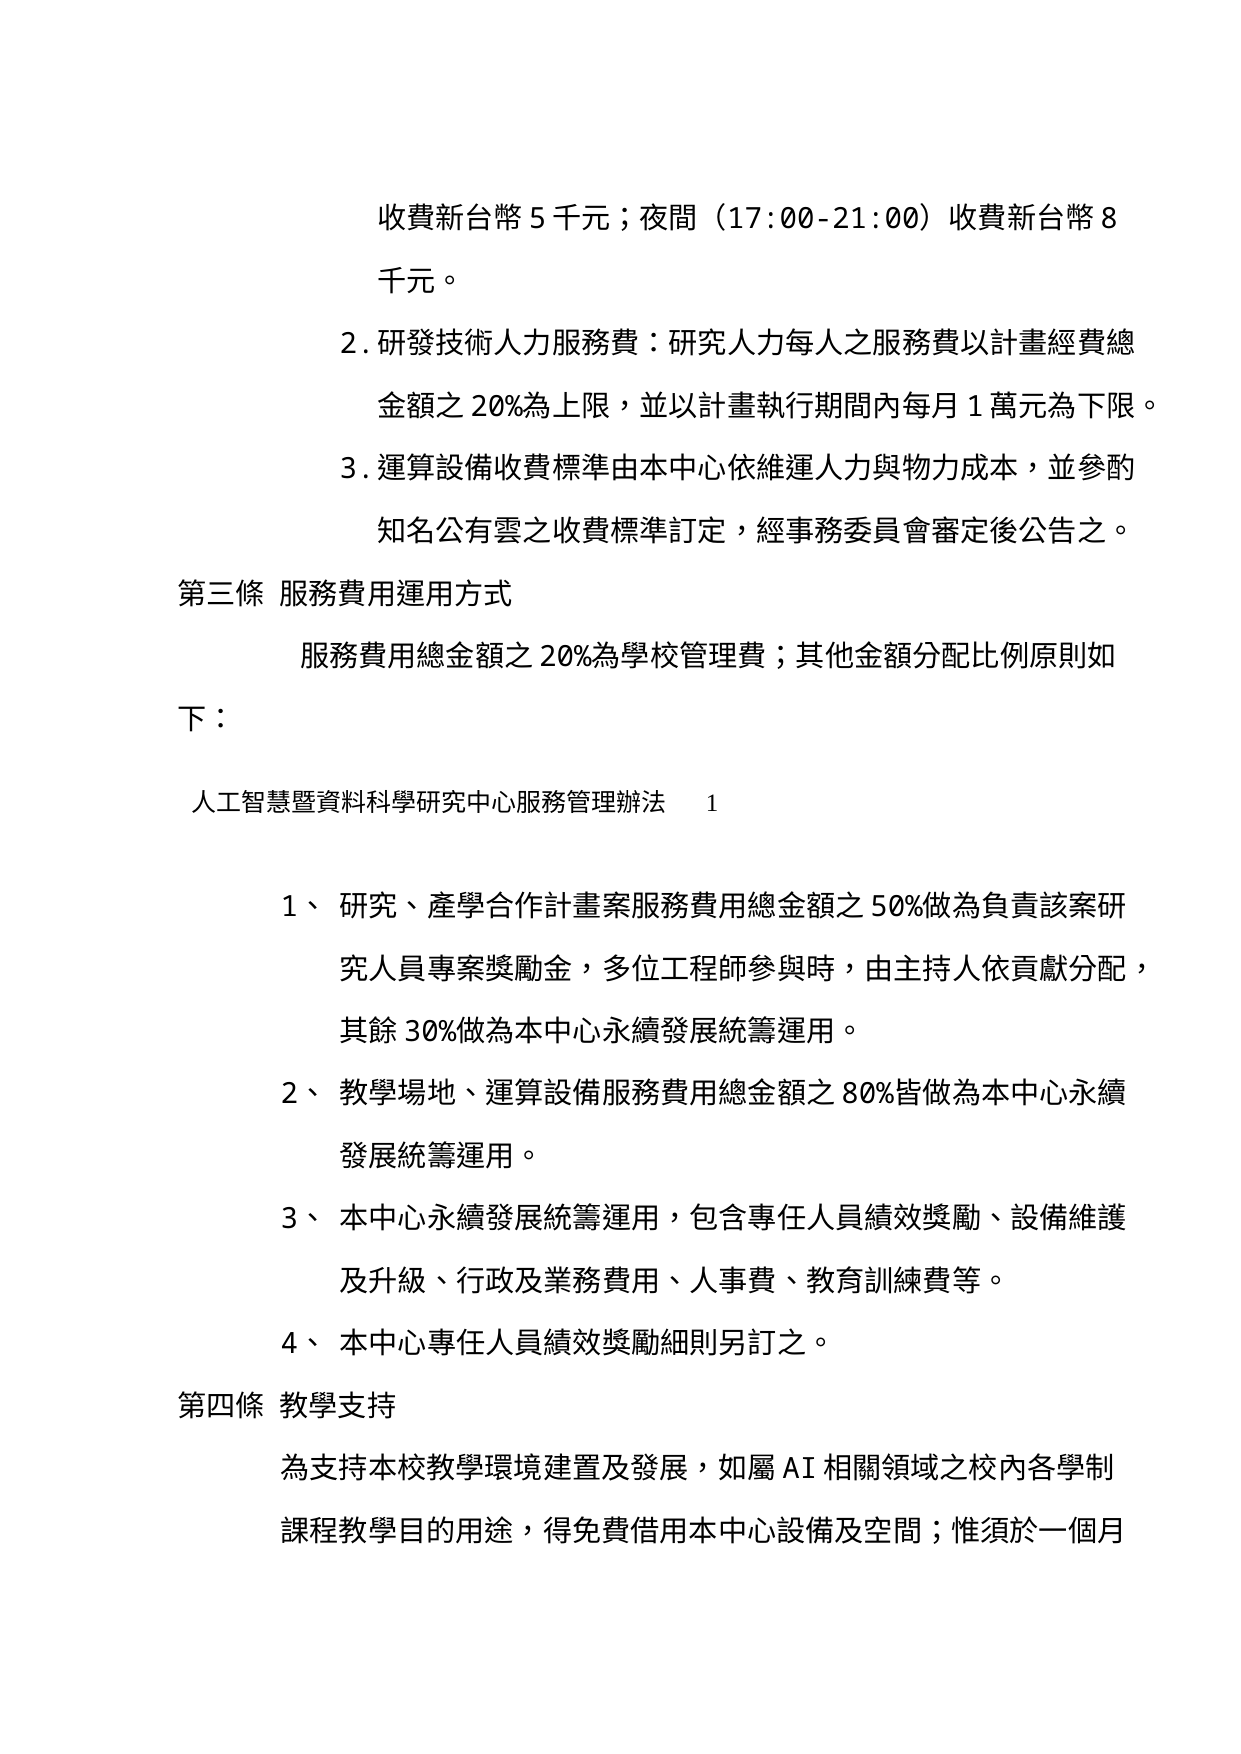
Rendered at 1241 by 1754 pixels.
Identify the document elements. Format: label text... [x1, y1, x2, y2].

text 第四條 教學支持 [177, 1362, 1137, 1425]
list 收費新台幣5千元；夜間（17:00-21:00）收費新台幣8千元。 [339, 175, 1137, 300]
text [177, 775, 1169, 823]
text 第三條 服務費用運用方式 [177, 550, 1137, 612]
list 研究、產學合作計畫案服務費用總金額之50%做為負責該案研究人員專案獎勵金，多位工程師參與時，由主持人依貢獻分配，其餘30%做為本中心永續發展統籌運用。 [280, 737, 1137, 775]
text 人工智慧暨資料科學研究中心服務管理辦法 1 [192, 783, 1154, 815]
list 本中心永續發展統籌運用，包含專任人員績效獎勵、設備維護及升級、行政及業務費用、人事費、教育訓練費等。 [280, 1175, 1137, 1300]
list 教學場地、運算設備服務費用總金額之80%皆做為本中心永續發展統籌運用。 [280, 1050, 1137, 1175]
list 運算設備收費標準由本中心依維運人力與物力成本，並參酌知名公有雲之收費標準訂定，經事務委員會審定後公告之。 [339, 425, 1137, 550]
list 研發技術人力服務費：研究人力每人之服務費以計畫經費總金額之20%為上限，並以計畫執行期間內每月1萬元為下限。 [339, 300, 1137, 425]
list 研究、產學合作計畫案服務費用總金額之50%做為負責該案研究人員專案獎勵金，多位工程師參與時，由主持人依貢獻分配，其餘30%做為本中心永續發展統籌運用。 [280, 823, 1137, 1050]
list 本中心專任人員績效獎勵細則另訂之。 [280, 1300, 1137, 1362]
text 為支持本校教學環境建置及發展，如屬AI相關領域之校內各學制課程教學目的用途，得免費借用本中心設備及空間；惟須於一個月 [177, 1425, 1137, 1550]
text 服務費用總金額之20%為學校管理費；其他金額分配比例原則如下： [177, 612, 1137, 737]
